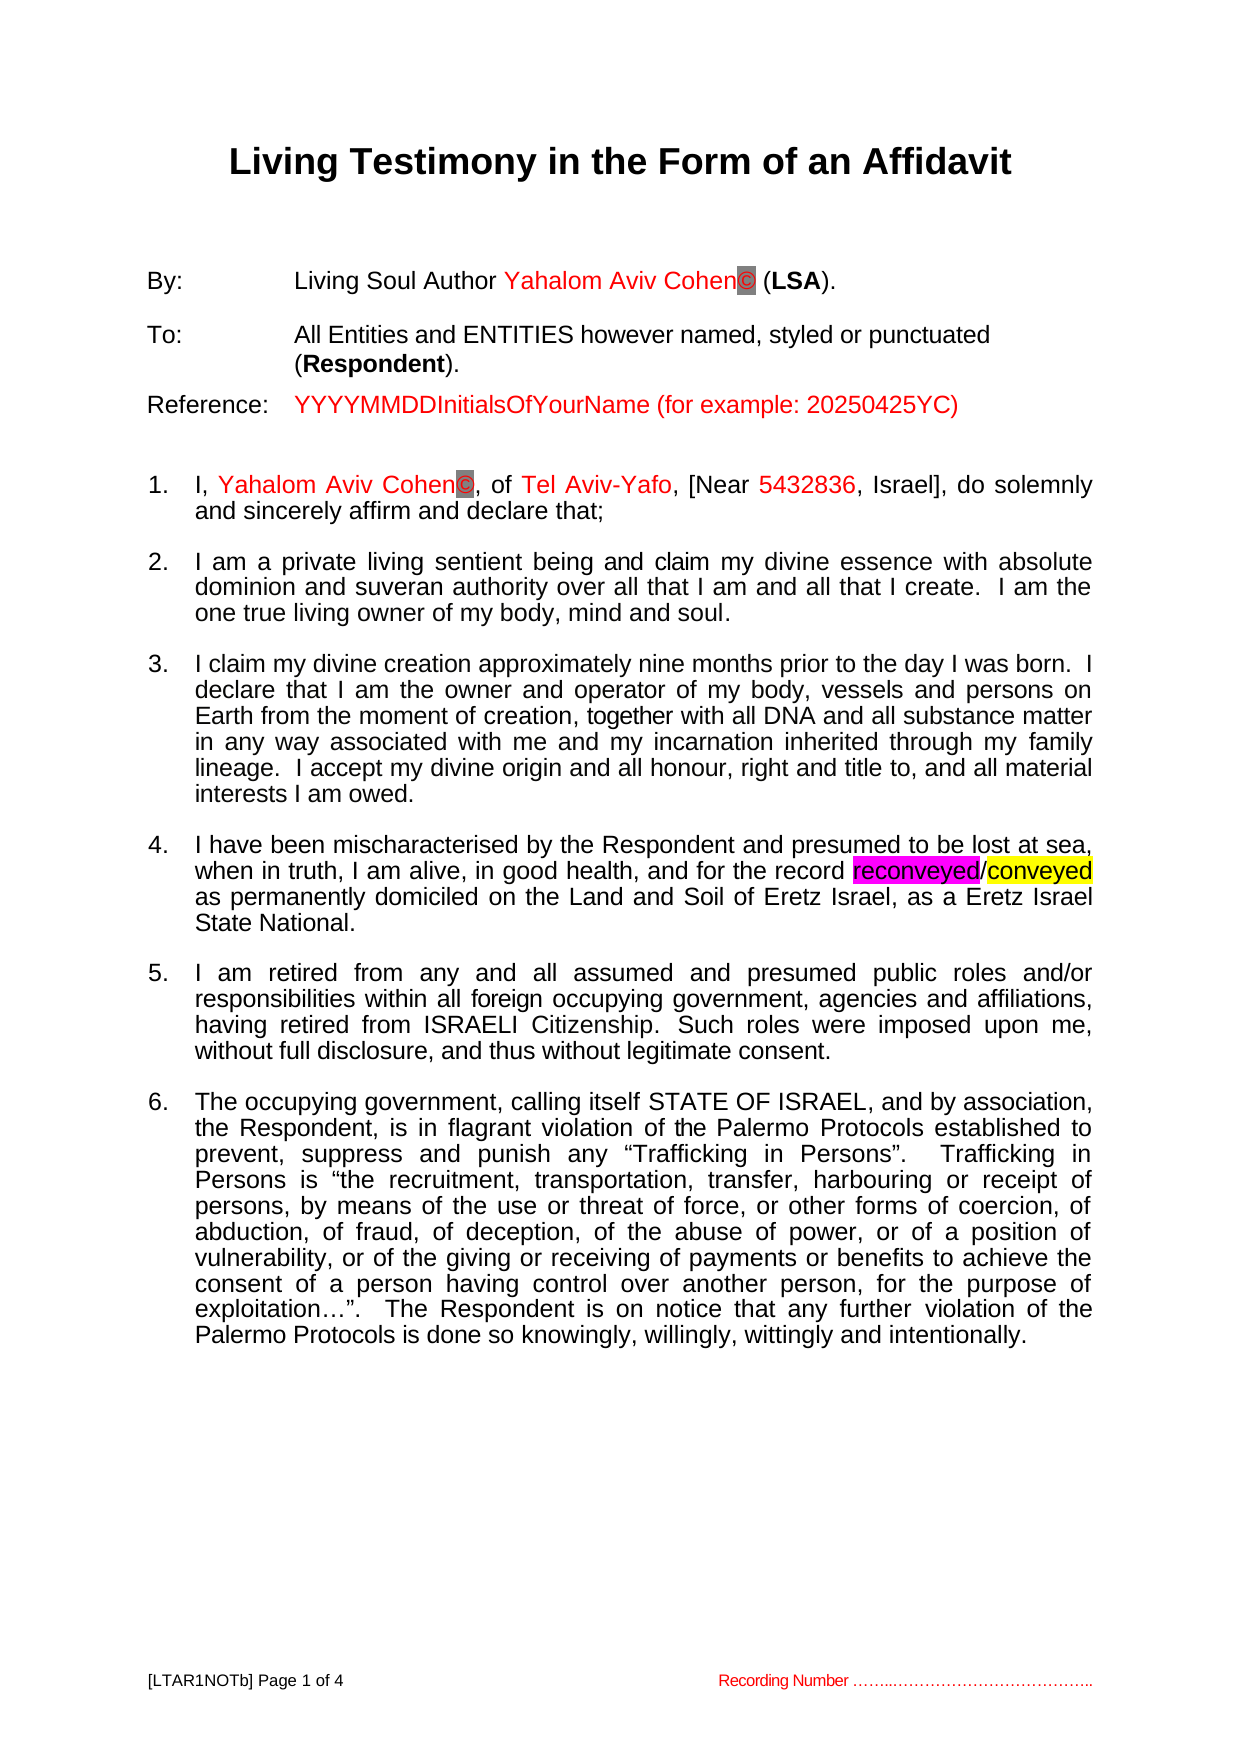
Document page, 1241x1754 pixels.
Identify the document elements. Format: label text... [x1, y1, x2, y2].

table_header Living Soul Author Yahalom Aviv Cohen© (LSA). [283, 266, 1104, 320]
title Living Testimony in the Form of an Affidavit [135, 139, 1105, 182]
table_cell All Entities and ENTITIES however named, styled or punctuated (Respondent). [283, 320, 1104, 390]
table_cell Reference: [135, 390, 283, 431]
table_cell To: [135, 320, 283, 390]
list I, Yahalom Aviv Cohen©, of Tel Aviv-Yafo, [Near 5432836, Israel], do solemnly and sincerely affirm and declare that; [148, 473, 1093, 524]
list The occupying government, calling itself STATE OF ISRAEL, and by association, the Respondent, is in flagrant violation of the Palermo Protocols established to prevent, suppress and punish any “Trafficking in Persons”. Trafficking in Persons is “the recruitment, transportation, transfer, harbouring or receipt of persons, by means of the use or threat of force, or other forms of coercion, of abduction, of fraud, of deception, of the abuse of power, or of a position of vulnerability, or of the giving or receiving of payments or benefits to achieve the consent of a person having control over another person, for the purpose of exploitation…”. The Respondent is on notice that any further violation of the Palermo Protocols is done so knowingly, willingly, wittingly and intentionally. [148, 1090, 1093, 1349]
list I am retired from any and all assumed and presumed public roles and/or responsibilities within all foreign occupying government, agencies and affiliations, having retired from ISRAELI Citizenship. Such roles were imposed upon me, without full disclosure, and thus without legitimate consent. [148, 961, 1093, 1065]
table_cell YYYYMMDDInitialsOfYourName (for example: 20250425YC) [283, 390, 1104, 431]
list I have been mischaracterised by the Respondent and presumed to be lost at sea, when in truth, I am alive, in good health, and for the record reconveyed/conveyed as permanently domiciled on the Land and Soil of Eretz Israel, as a Eretz Israel State National. [148, 833, 1093, 936]
table_header By: [135, 266, 283, 320]
list I claim my divine creation approximately nine months prior to the day I was born. I declare that I am the owner and operator of my body, vessels and persons on Earth from the moment of creation, together with all DNA and all substance matter in any way associated with me and my incarnation inherited through my family lineage. I accept my divine origin and all honour, right and title to, and all material interests I am owed. [148, 652, 1093, 808]
list I am a private living sentient being and claim my divine essence with absolute dominion and suveran authority over all that I am and all that I create. I am the one true living owner of my body, mind and soul. [148, 549, 1093, 627]
